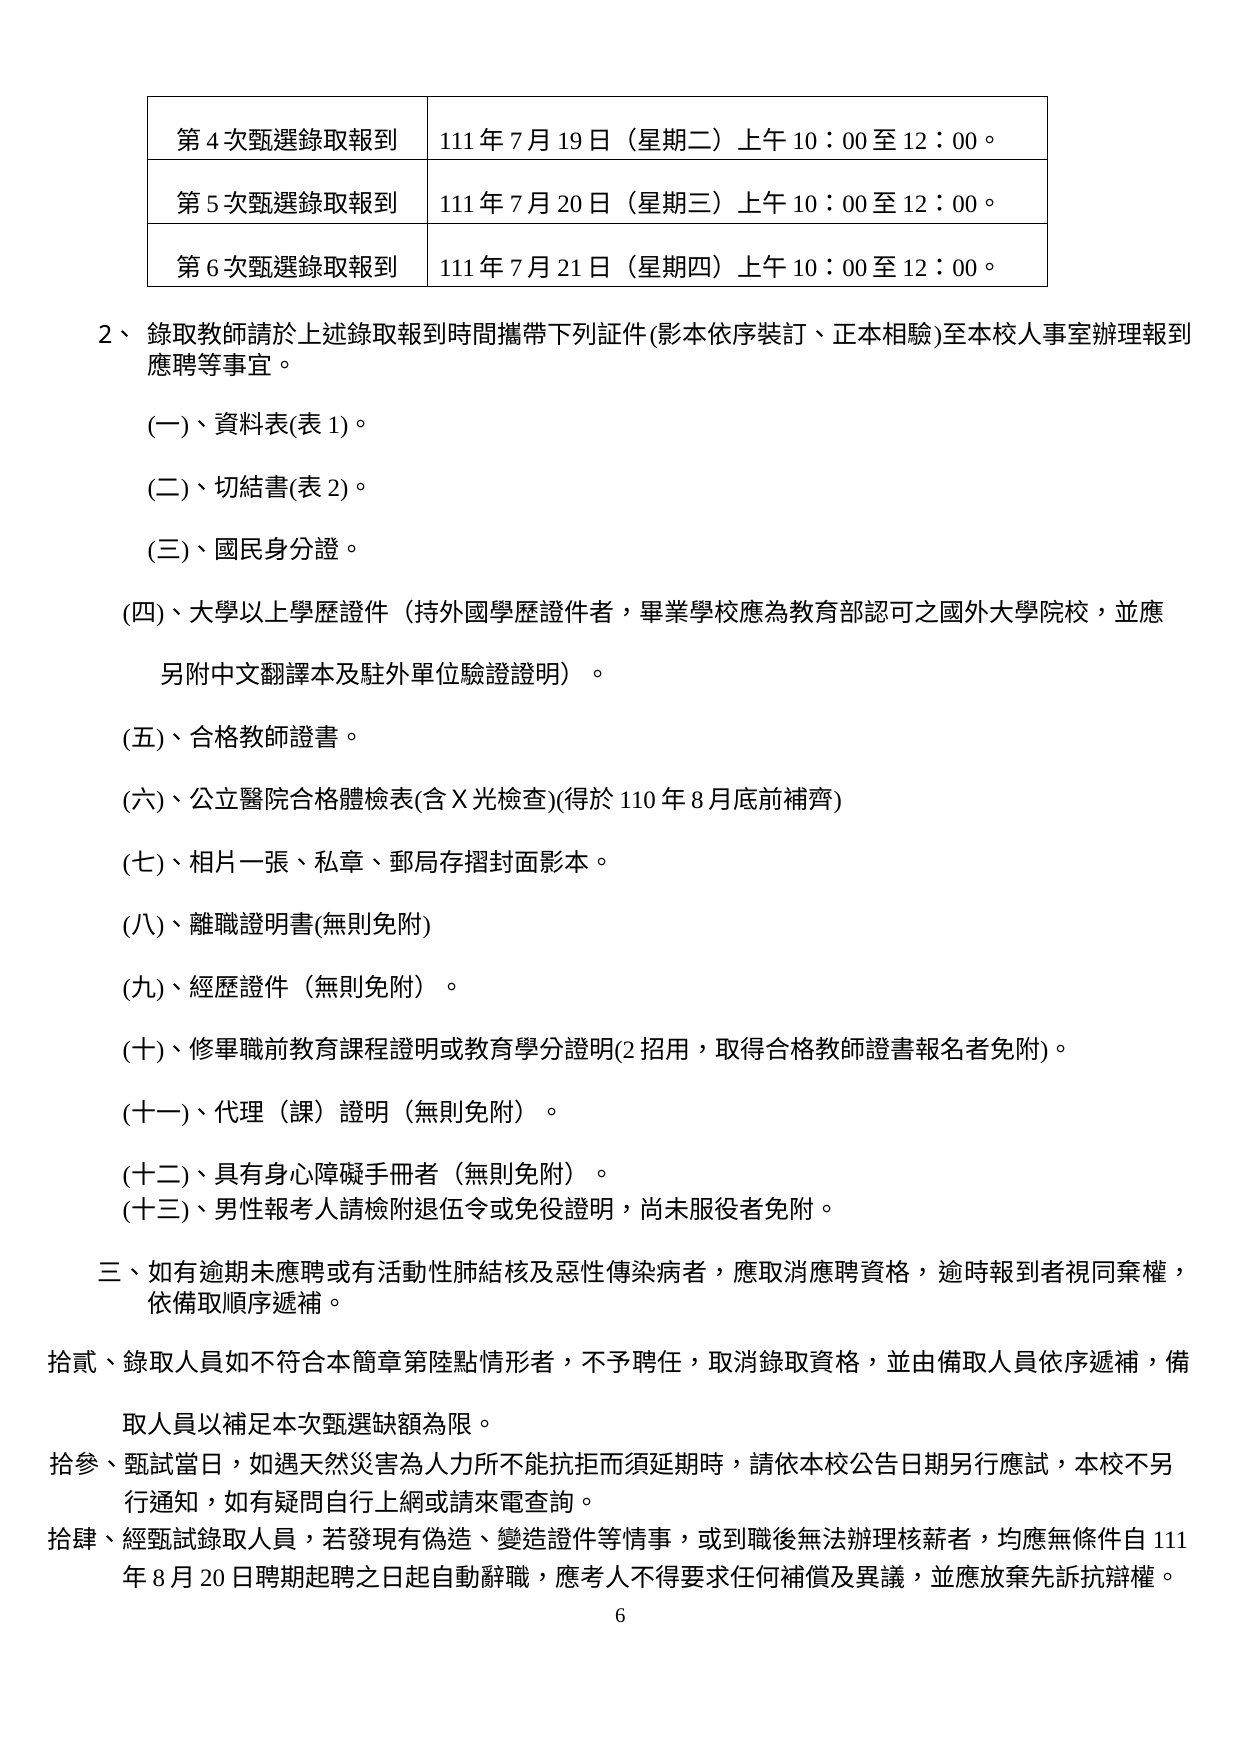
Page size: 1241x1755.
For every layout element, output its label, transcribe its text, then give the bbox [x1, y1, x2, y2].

table_header 111年7月19日（星期二）上午10：00至12：00。 [428, 97, 1047, 159]
text (八)、離職證明書(無則免附) [97, 881, 1193, 943]
text (十二)、具有身心障礙手冊者（無則免附）。 [97, 1131, 1193, 1193]
text 拾貳、錄取人員如不符合本簡章第陸點情形者，不予聘任，取消錄取資格，並由備取人員依序遞補，備取人員以補足本次甄選缺額為限。 [47, 1318, 1193, 1443]
text (三)、國民身分證。 [147, 506, 1193, 568]
text (十一)、代理（課）證明（無則免附）。 [97, 1068, 1193, 1131]
text (二)、切結書(表2)。 [97, 443, 1193, 506]
text 三、如有逾期未應聘或有活動性肺結核及惡性傳染病者，應取消應聘資格，逾時報到者視同棄權，依備取順序遞補。 [97, 1256, 1193, 1318]
text (六)、公立醫院合格體檢表(含Ｘ光檢查)(得於110年8月底前補齊) [97, 756, 1193, 818]
text (十三)、男性報考人請檢附退伍令或免役證明，尚未服役者免附。 [97, 1193, 1193, 1225]
text 拾肆、經甄試錄取人員，若發現有偽造、變造證件等情事，或到職後無法辦理核薪者，均應無條件自111年8月20日聘期起聘之日起自動辭職，應考人不得要求任何補償及異議，並應放棄先訴抗辯權。 [47, 1518, 1193, 1593]
text 拾參、甄試當日，如遇天然災害為人力所不能抗拒而須延期時，請依本校公告日期另行應試，本校不另行通知，如有疑問自行上網或請來電查詢。 [49, 1443, 1193, 1518]
text (十)、修畢職前教育課程證明或教育學分證明(2招用，取得合格教師證書報名者免附)。 [97, 1006, 1193, 1068]
table_cell 第5次甄選錄取報到 [148, 160, 427, 223]
text 另附中文翻譯本及駐外單位驗證證明）。 [92, 631, 1193, 693]
table_header 第4次甄選錄取報到 [148, 97, 427, 159]
text (五)、合格教師證書。 [97, 693, 1193, 756]
text (一)、資料表(表1)。 [97, 381, 1193, 443]
table_cell 111年7月21日（星期四）上午10：00至12：00。 [428, 224, 1047, 286]
list 錄取教師請於上述錄取報到時間攜帶下列証件(影本依序裝訂、正本相驗)至本校人事室辦理報到應聘等事宜。 [97, 318, 1193, 381]
text (七)、相片一張、私章、郵局存摺封面影本。 [97, 818, 1193, 881]
text (九)、經歷證件（無則免附）。 [97, 943, 1193, 1006]
text (四)、大學以上學歷證件（持外國學歷證件者，畢業學校應為教育部認可之國外大學院校，並應 [92, 568, 1193, 631]
table_cell 第6次甄選錄取報到 [148, 224, 427, 286]
table_cell 111年7月20日（星期三）上午10：00至12：00。 [428, 160, 1047, 223]
